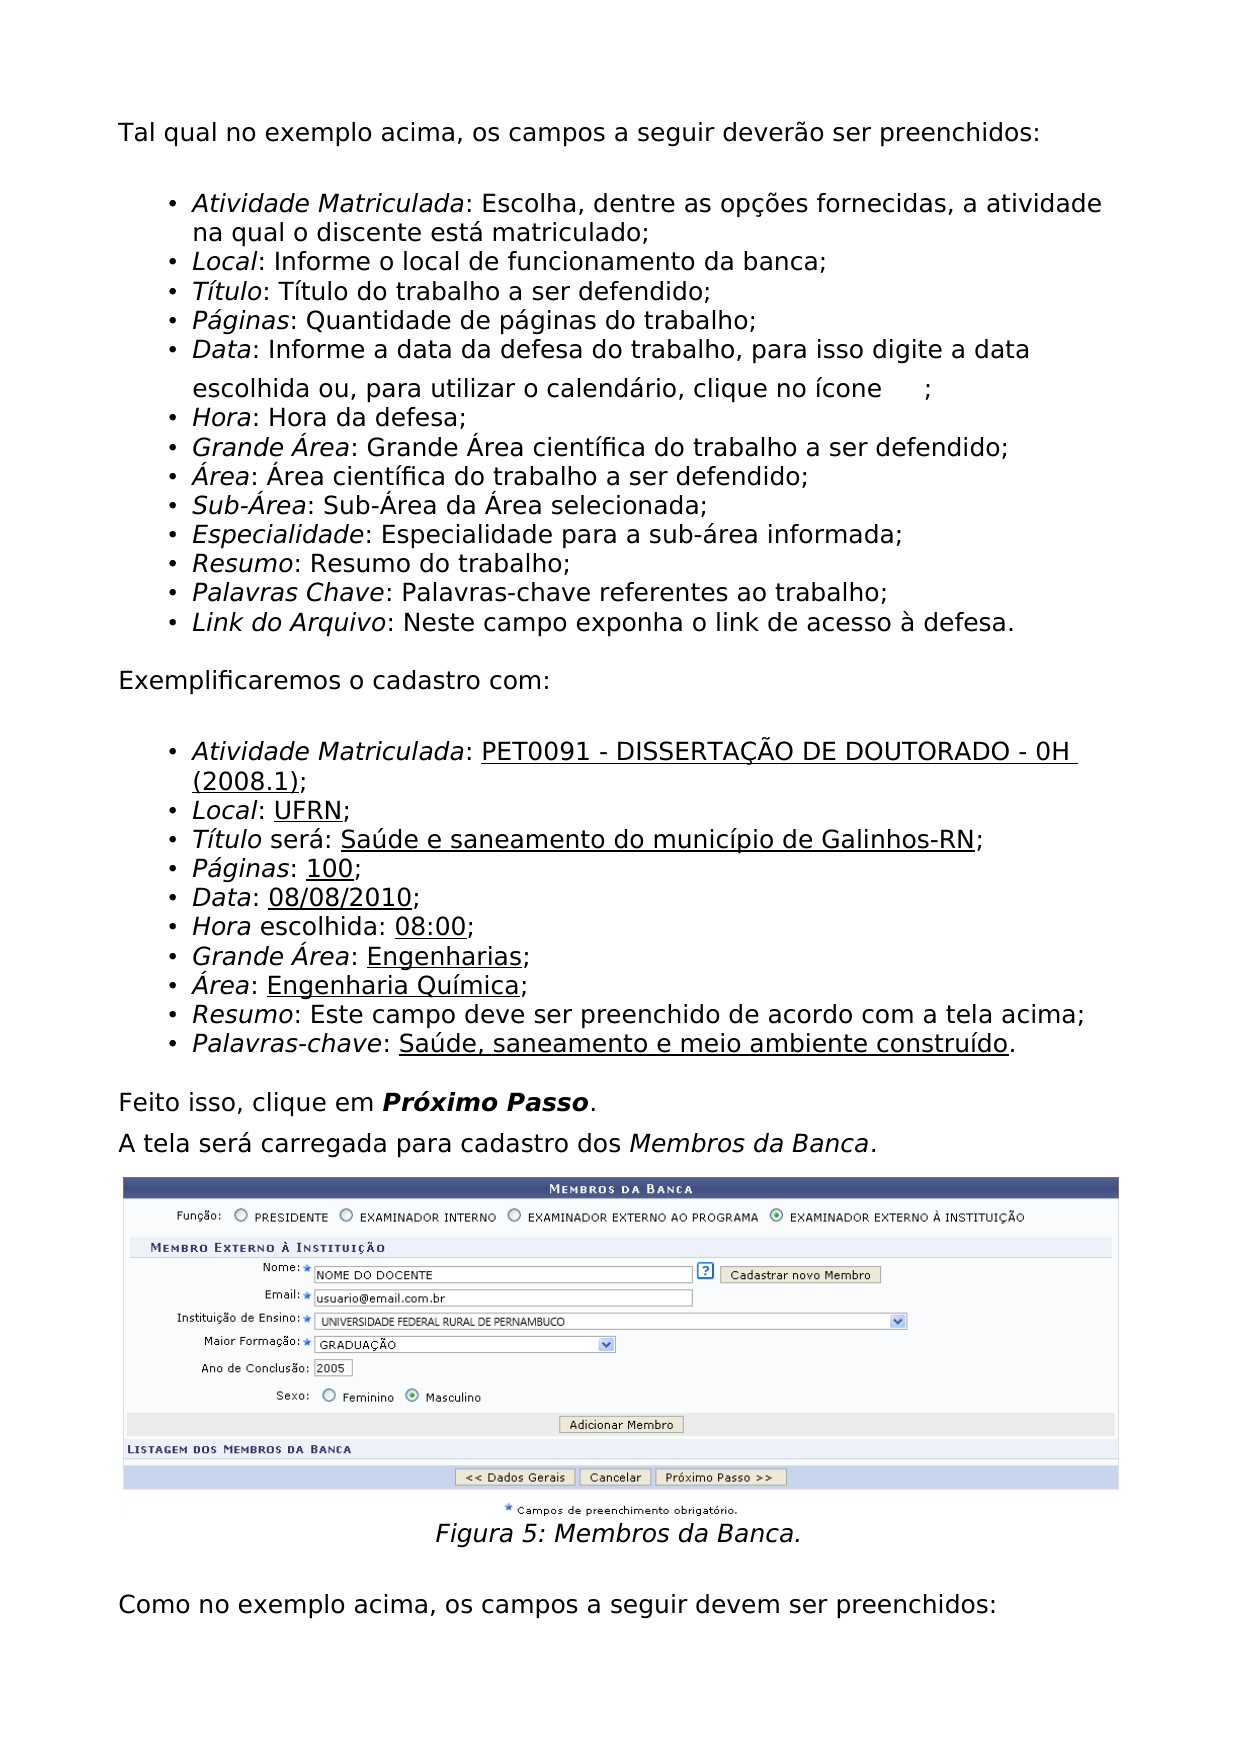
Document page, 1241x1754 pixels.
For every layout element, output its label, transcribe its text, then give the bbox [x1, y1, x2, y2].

text A tela será carregada para cadastro dos Membros da Banca. [118, 1129, 1122, 1159]
list Atividade Matriculada: PET0091 - DISSERTAÇÃO DE DOUTORADO - 0H (2008.1); [177, 738, 1122, 796]
list Local: UFRN; [177, 796, 1122, 825]
list Link do Arquivo: Neste campo exponha o link de acesso à defesa. [177, 608, 1122, 637]
text Figura 5: Membros da Banca. [118, 1519, 1122, 1548]
list Páginas: 100; [177, 854, 1122, 883]
list Resumo: Este campo deve ser preenchido de acordo com a tela acima; [177, 1000, 1122, 1029]
list Sub-Área: Sub-Área da Área selecionada; [177, 491, 1122, 520]
list Data: 08/08/2010; [177, 883, 1122, 913]
list Título: Título do trabalho a ser defendido; [177, 277, 1122, 306]
list Grande Área: Grande Área científica do trabalho a ser defendido; [177, 433, 1122, 462]
list Resumo: Resumo do trabalho; [177, 549, 1122, 579]
list Título será: Saúde e saneamento do município de Galinhos-RN; [177, 825, 1122, 854]
list Hora: Hora da defesa; [177, 404, 1122, 433]
list Especialidade: Especialidade para a sub-área informada; [177, 520, 1122, 549]
list Grande Área: Engenharias; [177, 942, 1122, 971]
text Feito isso, clique em Próximo Passo. [118, 1088, 1122, 1117]
text Como no exemplo acima, os campos a seguir devem ser preenchidos: [118, 1590, 1122, 1619]
list Área: Área científica do trabalho a ser defendido; [177, 462, 1122, 491]
text Tal qual no exemplo acima, os campos a seguir deverão ser preenchidos: [118, 118, 1122, 147]
list Data: Informe a data da defesa do trabalho, para isso digite a data escolhida ou, para utilizar o calendário, clique no ícone ; [177, 335, 1122, 404]
list Páginas: Quantidade de páginas do trabalho; [177, 306, 1122, 335]
text Exemplificaremos o cadastro com: [118, 666, 1122, 696]
list Palavras Chave: Palavras-chave referentes ao trabalho; [177, 579, 1122, 608]
picture [118, 1171, 1123, 1519]
list Área: Engenharia Química; [177, 971, 1122, 1000]
list Atividade Matriculada: Escolha, dentre as opções fornecidas, a atividade na qual o discente está matriculado; [177, 189, 1122, 248]
list Hora escolhida: 08:00; [177, 913, 1122, 942]
list Local: Informe o local de funcionamento da banca; [177, 248, 1122, 277]
list Palavras-chave: Saúde, saneamento e meio ambiente construído. [177, 1029, 1122, 1058]
